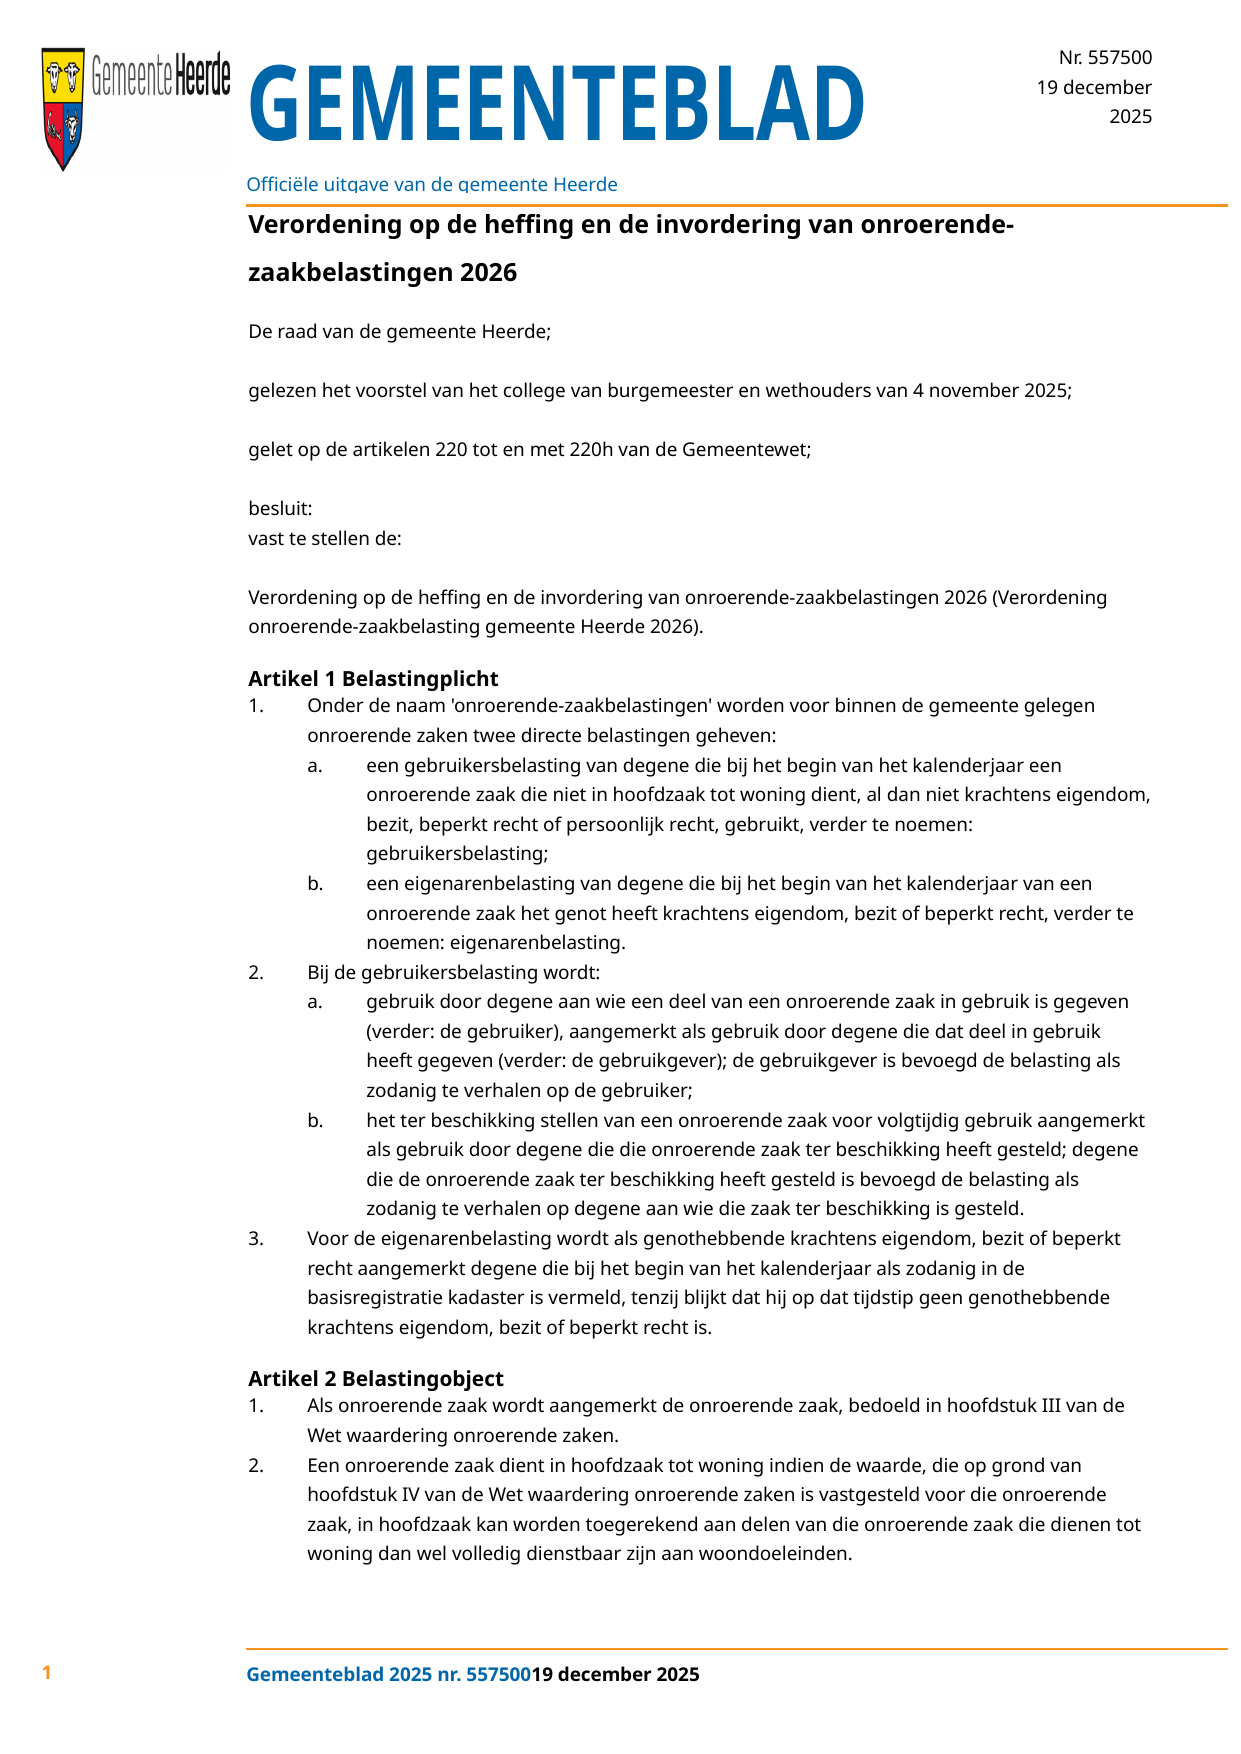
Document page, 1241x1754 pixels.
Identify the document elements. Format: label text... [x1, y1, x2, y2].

text Verordening op de heffing en de invordering van onroerende-zaakbelastingen 2026 (Verordening onroerende-zaakbelasting gemeente Heerde 2026). [248, 584, 1152, 639]
list Voor de eigenarenbelasting wordt als genothebbende krachtens eigendom, bezit of beperkt recht aangemerkt degene die bij het begin van het kalenderjaar als zodanig in de basisregistratie kadaster is vermeld, tenzij blijkt dat hij op dat tijdstip geen genothebbende krachtens eigendom, bezit of beperkt recht is. [248, 1225, 1152, 1339]
text De raad van de gemeente Heerde; [248, 318, 1152, 344]
text gelet op de artikelen 220 tot en met 220h van de Gemeentewet; [248, 436, 1152, 462]
text Artikel 1 Belastingplicht [248, 664, 1152, 693]
text gelezen het voorstel van het college van burgemeester en wethouders van 4 november 2025; [248, 377, 1152, 403]
text Artikel 2 Belastingobject [248, 1364, 1152, 1393]
list het ter beschikking stellen van een onroerende zaak voor volgtijdig gebruik aangemerkt als gebruik door degene die die onroerende zaak ter beschikking heeft gesteld; degene die de onroerende zaak ter beschikking heeft gesteld is bevoegd de belasting als zodanig te verhalen op degene aan wie die zaak ter beschikking is gesteld. [307, 1107, 1152, 1221]
text vast te stellen de: [248, 525, 1152, 551]
list een eigenarenbelasting van degene die bij het begin van het kalenderjaar van een onroerende zaak het genot heeft krachtens eigendom, bezit of beperkt recht, verder te noemen: eigenarenbelasting. [307, 870, 1152, 955]
list Bij de gebruikersbelasting wordt: [248, 959, 1152, 984]
text Verordening op de heffing en de invordering van onroerende-zaakbelastingen 2026 [248, 207, 1152, 288]
list een gebruikersbelasting van degene die bij het begin van het kalenderjaar een onroerende zaak die niet in hoofdzaak tot woning dient, al dan niet krachtens eigendom, bezit, beperkt recht of persoonlijk recht, gebruikt, verder te noemen: gebruikersbelasting; [307, 752, 1152, 866]
list gebruik door degene aan wie een deel van een onroerende zaak in gebruik is gegeven (verder: de gebruiker), aangemerkt als gebruik door degene die dat deel in gebruik heeft gegeven (verder: de gebruikgever); de gebruikgever is bevoegd de belasting als zodanig te verhalen op de gebruiker; [307, 988, 1152, 1103]
list Als onroerende zaak wordt aangemerkt de onroerende zaak, bedoeld in hoofdstuk III van de Wet waardering onroerende zaken. [248, 1393, 1152, 1448]
picture [41, 47, 231, 172]
text besluit: [248, 495, 1152, 521]
list Onder de naam 'onroerende-zaakbelastingen' worden voor binnen de gemeente gelegen onroerende zaken twee directe belastingen geheven: [248, 693, 1152, 748]
list Een onroerende zaak dient in hoofdzaak tot woning indien de waarde, die op grond van hoofdstuk IV van de Wet waardering onroerende zaken is vastgesteld voor die onroerende zaak, in hoofdzaak kan worden toegerekend aan delen van die onroerende zaak die dienen tot woning dan wel volledig dienstbaar zijn aan woondoeleinden. [248, 1452, 1152, 1566]
